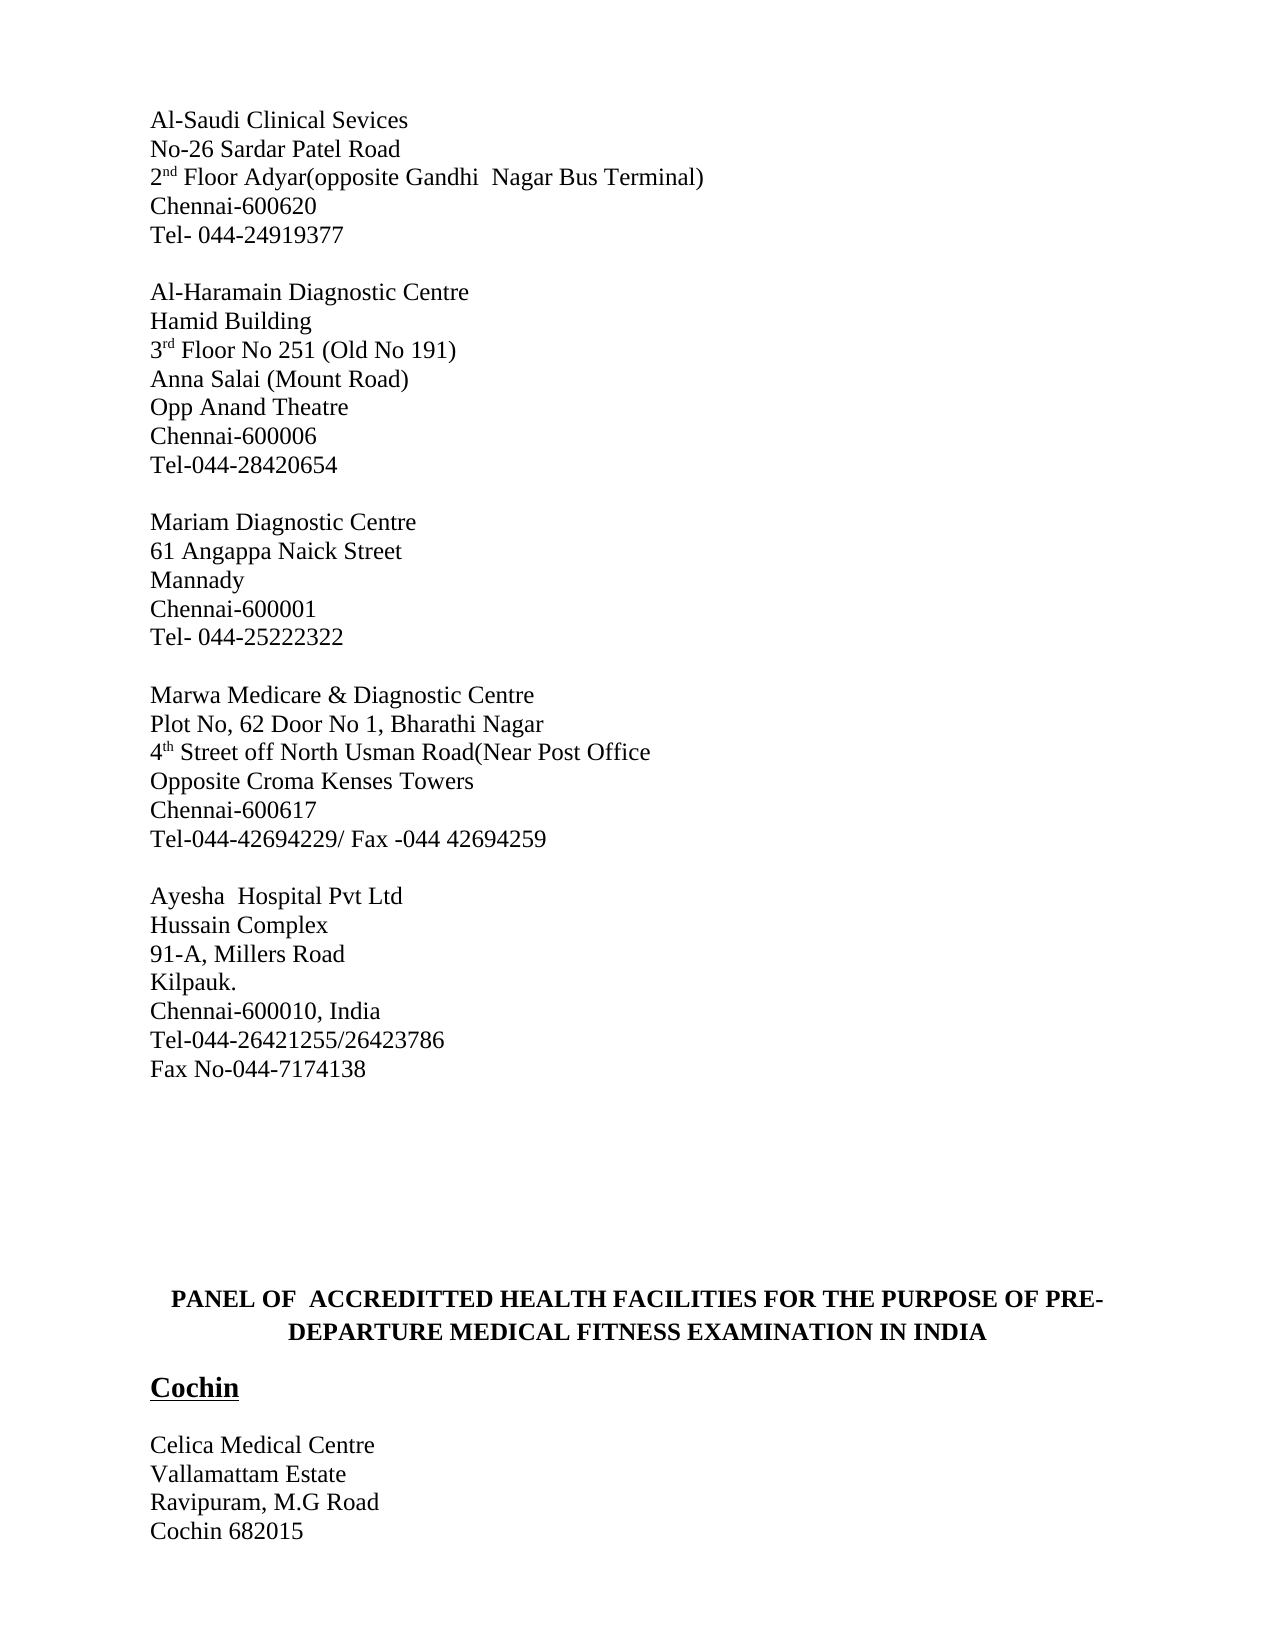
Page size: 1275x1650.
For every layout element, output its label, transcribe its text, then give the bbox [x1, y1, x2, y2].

text 2nd Floor Adyar(opposite Gandhi Nagar Bus Terminal) [150, 162, 1125, 191]
text Plot No, 62 Door No 1, Bharathi Nagar [150, 709, 1125, 737]
text Tel- 044-25222322 [150, 622, 1125, 651]
text Tel-044-26421255/26423786 [150, 1025, 1125, 1054]
text Mannady [150, 565, 1125, 594]
text Al-Saudi Clinical Sevices [150, 105, 1125, 134]
text Hamid Building [150, 306, 1125, 335]
text Ravipuram, M.G Road [150, 1487, 1125, 1516]
text 3rd Floor No 251 (Old No 191) [150, 335, 1125, 364]
text 61 Angappa Naick Street [150, 536, 1125, 565]
text Hussain Complex [150, 910, 1125, 939]
text Tel-044-42694229/ Fax -044 42694259 [150, 824, 1125, 852]
text Celica Medical Centre [150, 1430, 1125, 1459]
text Chennai-600001 [150, 594, 1125, 622]
text Cochin 682015 [150, 1516, 1125, 1545]
text Vallamattam Estate [150, 1459, 1125, 1487]
text Chennai-600617 [150, 795, 1125, 824]
text Chennai-600010, India [150, 996, 1125, 1025]
text PANEL OF ACCREDITTED HEALTH FACILITIES FOR THE PURPOSE OF PRE- DEPARTURE MEDICAL FITNESS EXAMINATION IN INDIA [150, 1284, 1125, 1346]
text Opposite Croma Kenses Towers [150, 766, 1125, 795]
text Opp Anand Theatre [150, 392, 1125, 421]
text 91-A, Millers Road [150, 939, 1125, 967]
text 4th Street off North Usman Road(Near Post Office [150, 737, 1125, 766]
text Tel-044-28420654 [150, 450, 1125, 479]
text Anna Salai (Mount Road) [150, 364, 1125, 392]
text Marwa Medicare & Diagnostic Centre [150, 680, 1125, 709]
text Fax No-044-7174138 [150, 1054, 1125, 1082]
text Al-Haramain Diagnostic Centre [150, 277, 1125, 306]
text Chennai-600620 [150, 191, 1125, 220]
text Tel- 044-24919377 [150, 220, 1125, 249]
text Mariam Diagnostic Centre [150, 507, 1125, 536]
text Chennai-600006 [150, 421, 1125, 450]
text Kilpauk. [150, 967, 1125, 996]
text No-26 Sardar Patel Road [150, 134, 1125, 162]
text Ayesha Hospital Pvt Ltd [150, 881, 1125, 910]
text Cochin [150, 1371, 1125, 1404]
